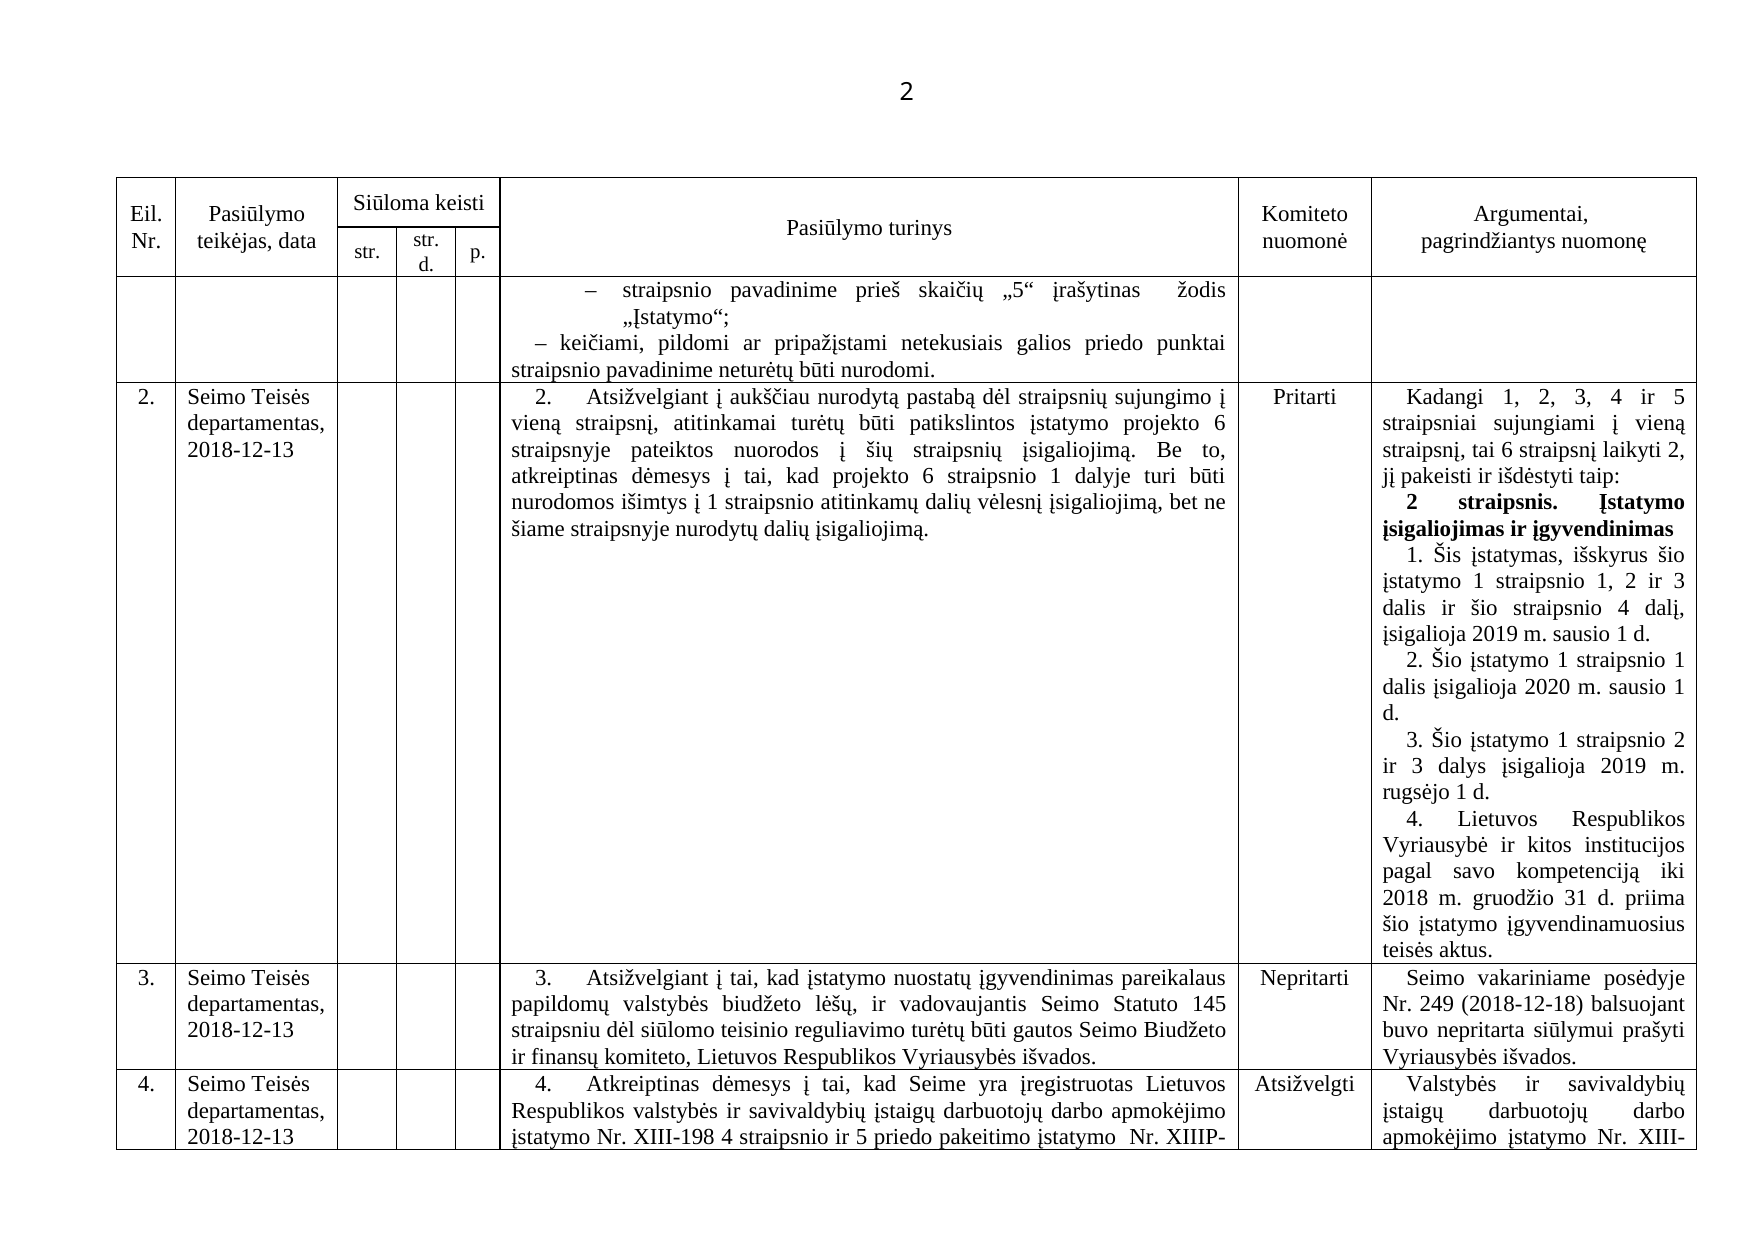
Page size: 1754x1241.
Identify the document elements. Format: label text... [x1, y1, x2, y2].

table_cell [456, 1070, 499, 1149]
table_cell [338, 1070, 396, 1149]
table_cell p. [456, 228, 499, 276]
table_header Pasiūlymo turinys [501, 178, 1238, 276]
table_cell 4. Atkreiptinas dėmesys į tai, kad Seime yra įregistruotas Lietuvos Respublikos valstybės ir savivaldybių įstaigų darbuotojų darbo apmokėjimo įstatymo Nr. XIII-198 4 straipsnio ir 5 priedo pakeitimo įstatymo Nr. XIIIP- [501, 1070, 1238, 1149]
table_header Komiteto nuomonė [1239, 178, 1371, 276]
table_cell 3. Atsižvelgiant į tai, kad įstatymo nuostatų įgyvendinimas pareikalaus papildomų valstybės biudžeto lėšų, ir vadovaujantis Seimo Statuto 145 straipsniu dėl siūlomo teisinio reguliavimo turėtų būti gautos Seimo Biudžeto ir finansų komiteto, Lietuvos Respublikos Vyriausybės išvados. [501, 964, 1238, 1069]
table_cell 4. [117, 1070, 175, 1149]
table_cell [1372, 277, 1696, 382]
table_cell str. d. [397, 228, 455, 276]
table_cell [456, 277, 499, 382]
table_cell [338, 964, 396, 1069]
table_header Argumentai, pagrindžiantys nuomonę [1372, 178, 1696, 276]
table_cell [397, 383, 455, 963]
table_header Pasiūlymo teikėjas, data [176, 178, 337, 276]
table_cell [338, 383, 396, 963]
table_cell Valstybės ir savivaldybių įstaigų darbuotojų darbo apmokėjimo įstatymo Nr. XIII- [1372, 1070, 1696, 1149]
table_cell [338, 277, 396, 382]
table_cell Nepritarti [1239, 964, 1371, 1069]
table_cell Seimo Teisės departamentas, 2018-12-13 [176, 383, 337, 963]
table_cell Seimo Teisės departamentas, 2018-12-13 [176, 1070, 337, 1149]
table_cell 3. [117, 964, 175, 1069]
table_cell 2. Atsižvelgiant į aukščiau nurodytą pastabą dėl straipsnių sujungimo į vieną straipsnį, atitinkamai turėtų būti patikslintos įstatymo projekto 6 straipsnyje pateiktos nuorodos į šių straipsnių įsigaliojimą. Be to, atkreiptinas dėmesys į tai, kad projekto 6 straipsnio 1 dalyje turi būti nurodomos išimtys į 1 straipsnio atitinkamų dalių vėlesnį įsigaliojimą, bet ne šiame straipsnyje nurodytų dalių įsigaliojimą. [501, 383, 1238, 963]
table_cell Įvertinę projekto atitiktį Konstitucijai, įstatymams, teisėkūros principams ir teisės technikos taisyklėms, teikiame šias pastabas: Atsižvelgiant į teisės technikos taisykles: – projekto pavadinime žodžiai ,,LIETUVOS RESPUBLIKOS“ ir ,,ĮSTATYMAS” rašytini atskirose eilutėse ir centre; – įstatymo vieno priedo nuostatos keičiamos vienu straipsniu, todėl siūlytina projekto 1, 2, 3 ir 4 straipsnius, kuriais siūloma keisti tą patį keičiamo įstatymo 5 priedą, sujungti į vieną 1 straipsnį, reglamentuojantį 5 priedo pakeitimą, išdėstant atskirų jo punktų pakeitimus keliomis šio straipsnio dalimis; straipsnio pavadinime prieš skaičių „5“ įrašytinas žodis „Įstatymo“; – keičiami, pildomi ar pripažįstami netekusiais galios priedo punktai straipsnio pavadinime neturėtų būti nurodomi. [501, 277, 1238, 382]
table_cell Atsižvelgti [1239, 1070, 1371, 1149]
table_cell [456, 964, 499, 1069]
table_cell [456, 383, 499, 963]
table_cell [397, 277, 455, 382]
table_cell [397, 964, 455, 1069]
table_cell Seimo vakariniame posėdyje Nr. 249 (2018-12-18) balsuojant buvo nepritarta siūlymui prašyti Vyriausybės išvados. [1372, 964, 1696, 1069]
table_cell [397, 1070, 455, 1149]
table_cell [1239, 277, 1371, 382]
table_cell Kadangi 1, 2, 3, 4 ir 5 straipsniai sujungiami į vieną straipsnį, tai 6 straipsnį laikyti 2, jį pakeisti ir išdėstyti taip: 2 straipsnis. Įstatymo įsigaliojimas ir įgyvendinimas 1. Šis įstatymas, išskyrus šio įstatymo 1 straipsnio 1, 2 ir 3 dalis ir šio straipsnio 4 dalį, įsigalioja 2019 m. sausio 1 d. 2. Šio įstatymo 1 straipsnio 1 dalis įsigalioja 2020 m. sausio 1 d. 3. Šio įstatymo 1 straipsnio 2 ir 3 dalys įsigalioja 2019 m. rugsėjo 1 d. 4. Lietuvos Respublikos Vyriausybė ir kitos institucijos pagal savo kompetenciją iki 2018 m. gruodžio 31 d. priima šio įstatymo įgyvendinamuosius teisės aktus. [1372, 383, 1696, 963]
table_header Siūloma keisti [338, 178, 499, 226]
table_cell Pritarti [1239, 383, 1371, 963]
table_cell 2. [117, 383, 175, 963]
table_header Eil. Nr. [117, 178, 175, 276]
table_cell [117, 277, 175, 382]
table_cell str. [338, 228, 396, 276]
table_cell [176, 277, 337, 382]
table_cell Seimo Teisės departamentas, 2018-12-13 [176, 964, 337, 1069]
